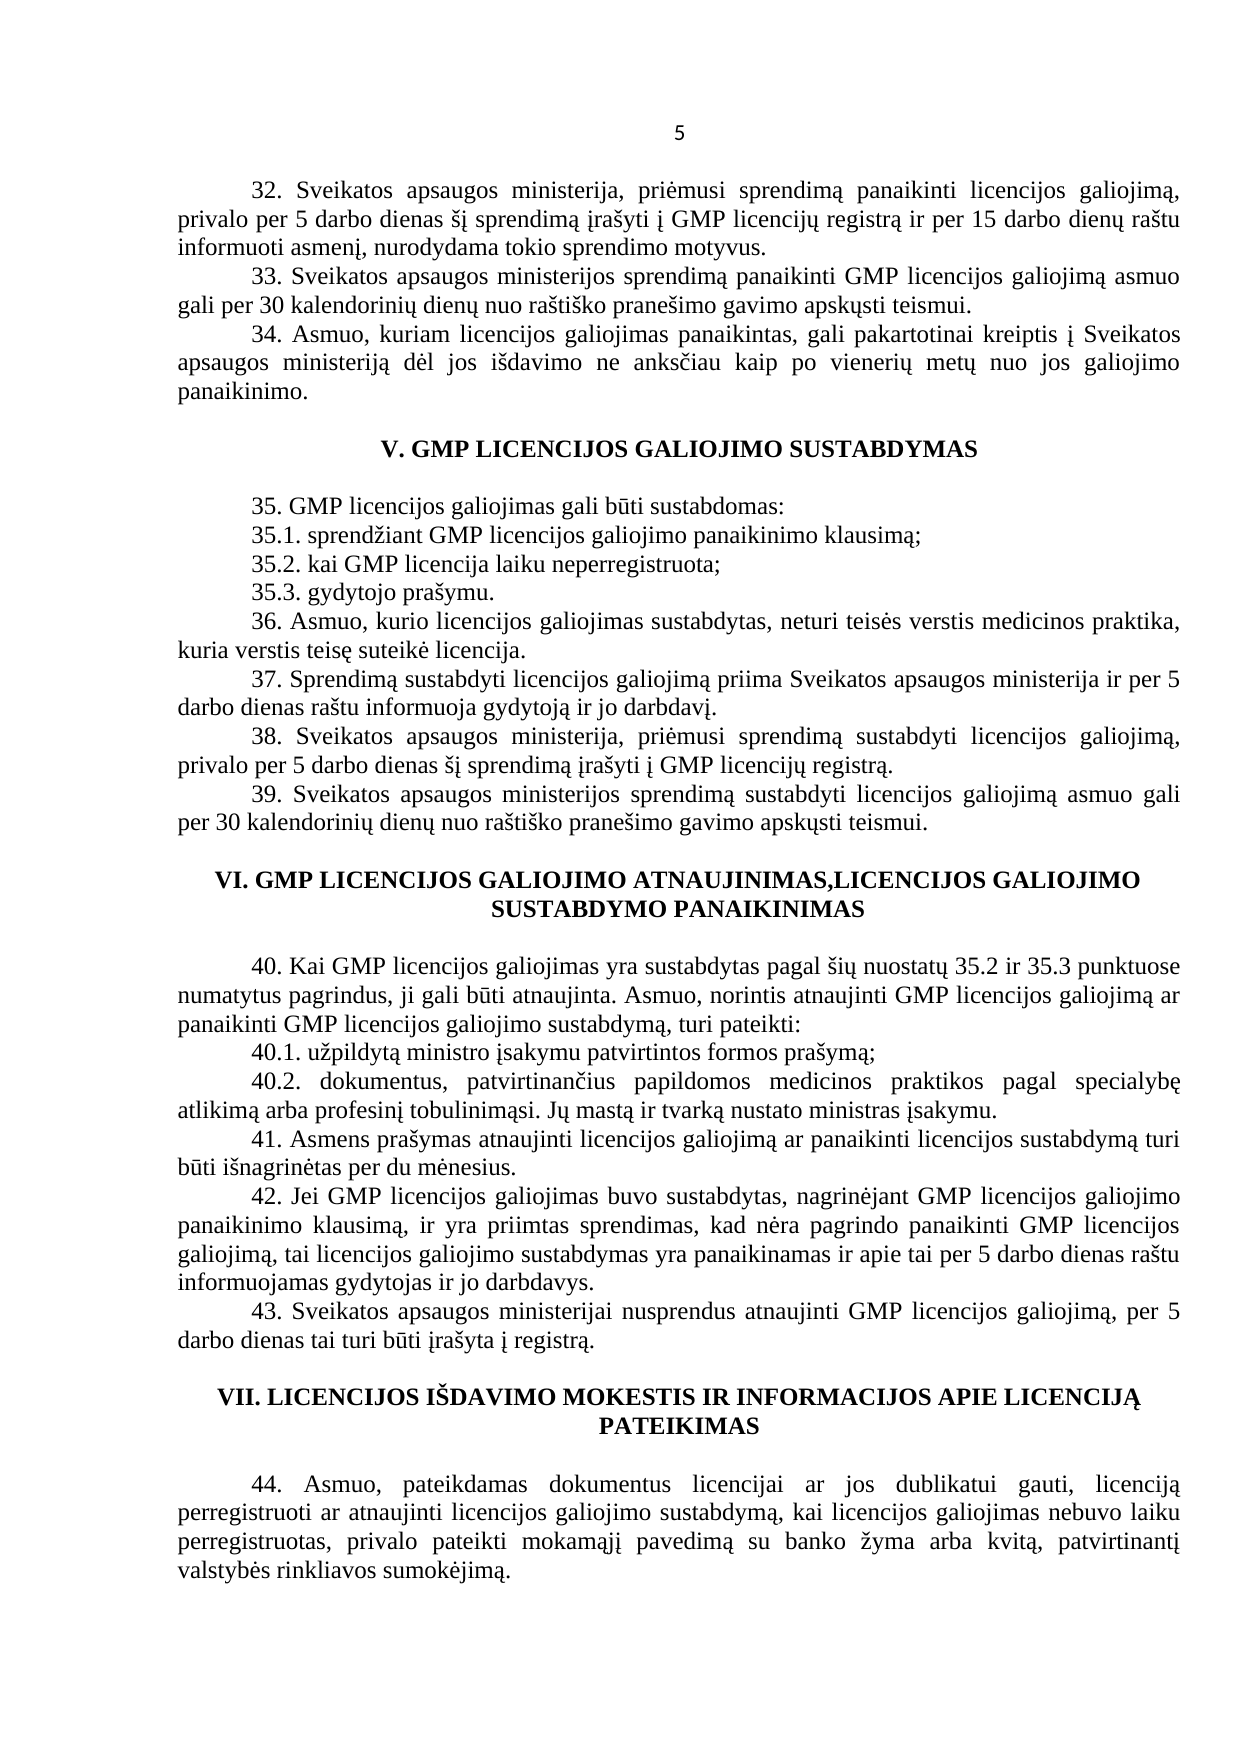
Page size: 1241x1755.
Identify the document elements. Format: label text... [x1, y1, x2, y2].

text VI. GMP LICENCIJOS GALIOJIMO ATNAUJINIMAS,LICENCIJOS GALIOJIMO SUSTABDYMO PANAIKINIMAS [174, 865, 1181, 922]
text 37. Sprendimą sustabdyti licencijos galiojimą priima Sveikatos apsaugos ministerija ir per 5 darbo dienas raštu informuoja gydytoją ir jo darbdavį. [177, 664, 1181, 721]
text 38. Sveikatos apsaugos ministerija, priėmusi sprendimą sustabdyti licencijos galiojimą, privalo per 5 darbo dienas šį sprendimą įrašyti į GMP licencijų registrą. [177, 721, 1181, 779]
text 44. Asmuo, pateikdamas dokumentus licencijai ar jos dublikatui gauti, licenciją perregistruoti ar atnaujinti licencijos galiojimo sustabdymą, kai licencijos galiojimas nebuvo laiku perregistruotas, privalo pateikti mokamąjį pavedimą su banko žyma arba kvitą, patvirtinantį valstybės rinkliavos sumokėjimą. [177, 1469, 1181, 1584]
text 39. Sveikatos apsaugos ministerijos sprendimą sustabdyti licencijos galiojimą asmuo gali per 30 kalendorinių dienų nuo raštiško pranešimo gavimo apskųsti teismui. [177, 779, 1181, 836]
text 35.3. gydytojo prašymu. [177, 577, 1181, 606]
text VII. LICENCIJOS IŠDAVIMO MOKESTIS IR INFORMACIJOS APIE LICENCIJĄ PATEIKIMAS [177, 1382, 1181, 1440]
text 40. Kai GMP licencijos galiojimas yra sustabdytas pagal šių nuostatų 35.2 ir 35.3 punktuose numatytus pagrindus, ji gali būti atnaujinta. Asmuo, norintis atnaujinti GMP licencijos galiojimą ar panaikinti GMP licencijos galiojimo sustabdymą, turi pateikti: [177, 951, 1181, 1037]
text 34. Asmuo, kuriam licencijos galiojimas panaikintas, gali pakartotinai kreiptis į Sveikatos apsaugos ministeriją dėl jos išdavimo ne anksčiau kaip po vienerių metų nuo jos galiojimo panaikinimo. [177, 319, 1181, 405]
text 41. Asmens prašymas atnaujinti licencijos galiojimą ar panaikinti licencijos sustabdymą turi būti išnagrinėtas per du mėnesius. [177, 1124, 1181, 1181]
text 40.2. dokumentus, patvirtinančius papildomos medicinos praktikos pagal specialybę atlikimą arba profesinį tobulinimąsi. Jų mastą ir tvarką nustato ministras įsakymu. [177, 1066, 1181, 1124]
text 40.1. užpildytą ministro įsakymu patvirtintos formos prašymą; [177, 1037, 1181, 1066]
text 33. Sveikatos apsaugos ministerijos sprendimą panaikinti GMP licencijos galiojimą asmuo gali per 30 kalendorinių dienų nuo raštiško pranešimo gavimo apskųsti teismui. [177, 261, 1181, 319]
text 36. Asmuo, kurio licencijos galiojimas sustabdytas, neturi teisės verstis medicinos praktika, kuria verstis teisę suteikė licencija. [177, 606, 1181, 664]
text V. GMP LICENCIJOS GALIOJIMO SUSTABDYMAS [177, 434, 1181, 462]
text 42. Jei GMP licencijos galiojimas buvo sustabdytas, nagrinėjant GMP licencijos galiojimo panaikinimo klausimą, ir yra priimtas sprendimas, kad nėra pagrindo panaikinti GMP licencijos galiojimą, tai licencijos galiojimo sustabdymas yra panaikinamas ir apie tai per 5 darbo dienas raštu informuojamas gydytojas ir jo darbdavys. [177, 1181, 1181, 1296]
text 35.2. kai GMP licencija laiku neperregistruota; [177, 549, 1181, 577]
text 43. Sveikatos apsaugos ministerijai nusprendus atnaujinti GMP licencijos galiojimą, per 5 darbo dienas tai turi būti įrašyta į registrą. [177, 1296, 1181, 1354]
text 35.1. sprendžiant GMP licencijos galiojimo panaikinimo klausimą; [177, 520, 1181, 549]
text 32. Sveikatos apsaugos ministerija, priėmusi sprendimą panaikinti licencijos galiojimą, privalo per 5 darbo dienas šį sprendimą įrašyti į GMP licencijų registrą ir per 15 darbo dienų raštu informuoti asmenį, nurodydama tokio sprendimo motyvus. [177, 175, 1181, 261]
text 35. GMP licencijos galiojimas gali būti sustabdomas: [177, 491, 1181, 520]
